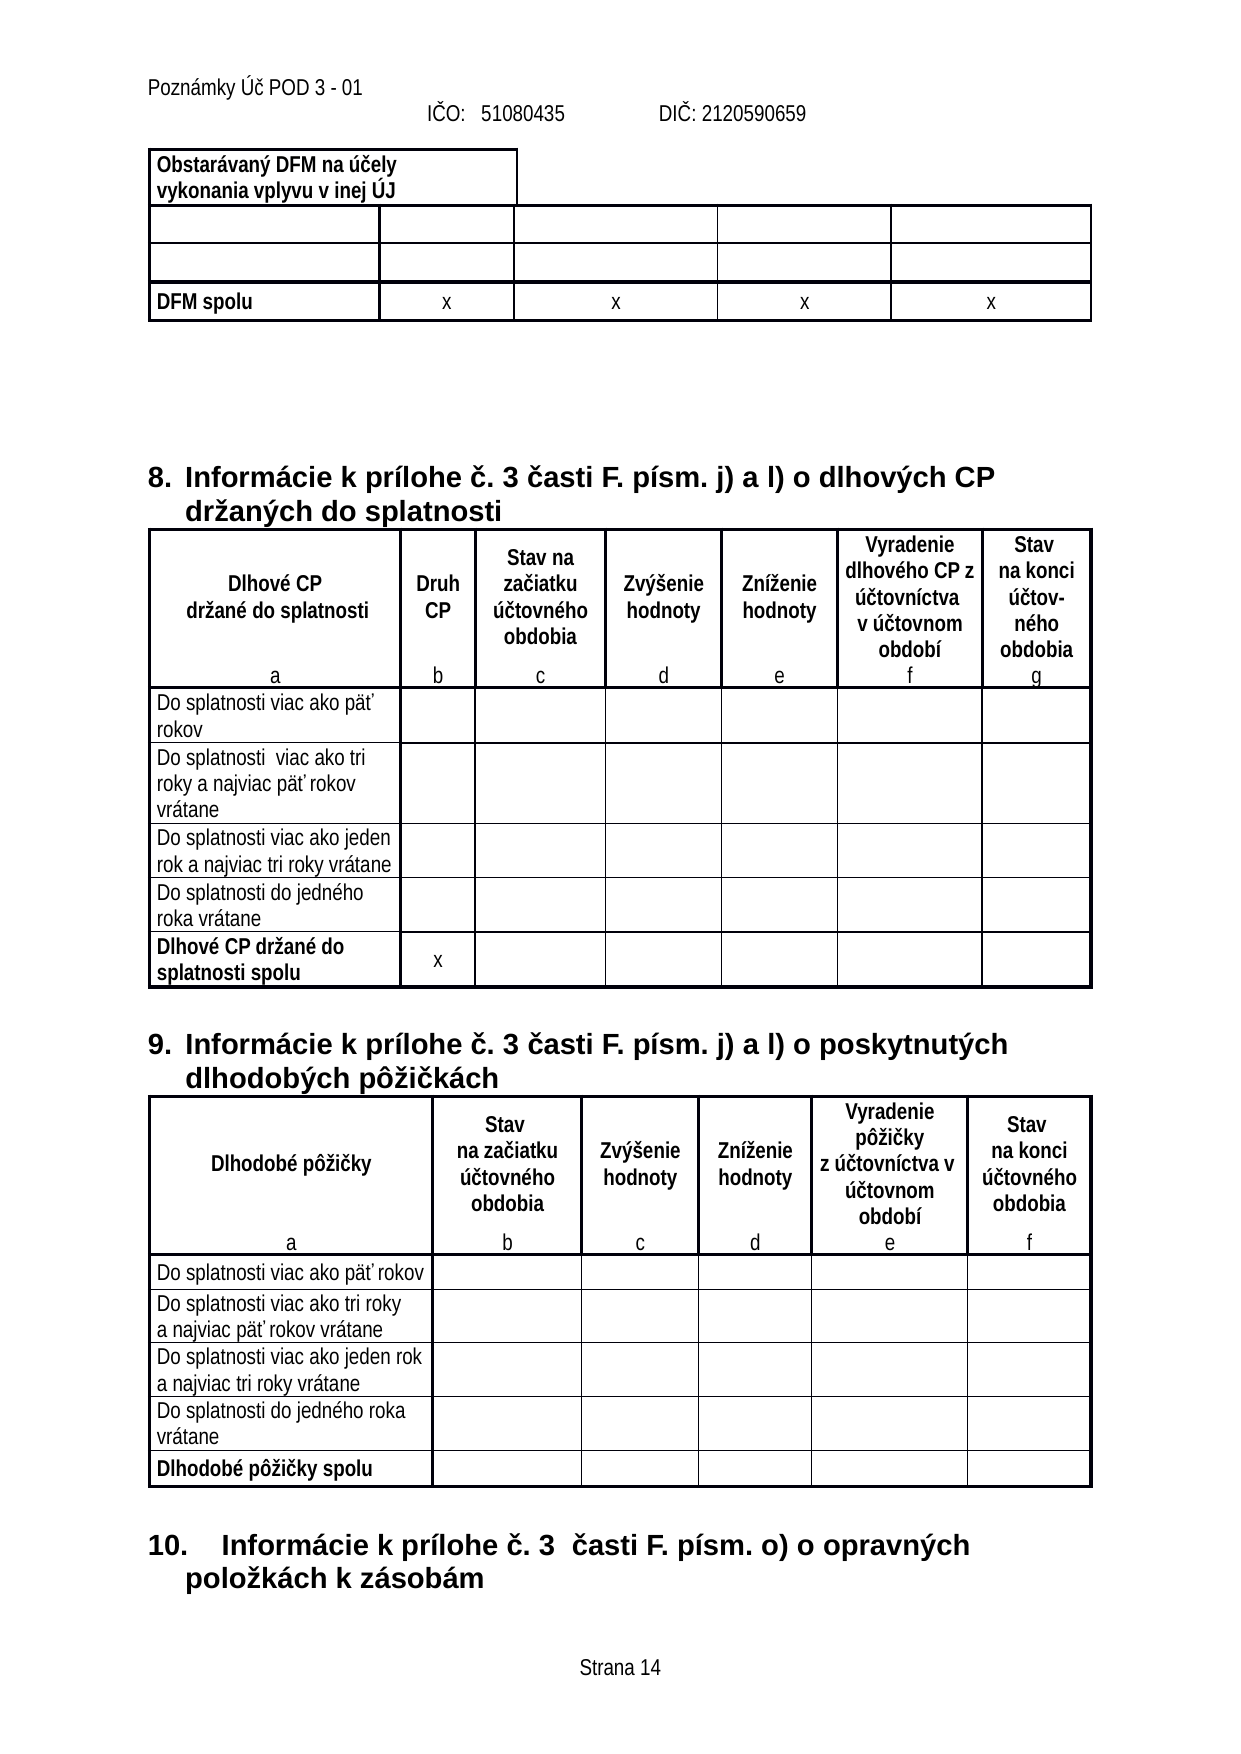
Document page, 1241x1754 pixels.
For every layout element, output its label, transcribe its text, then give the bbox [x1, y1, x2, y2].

table_cell Obstarávaný DFM na účely vykonania vplyvu v inej ÚJ [151, 151, 516, 203]
table_cell [722, 878, 837, 931]
table_cell DFM spolu [151, 284, 378, 319]
table_cell [812, 1256, 967, 1288]
table_header Stav na konci účtovného obdobia [969, 1098, 1089, 1229]
table_header Zníženie hodnoty [723, 531, 836, 662]
table_cell [722, 824, 837, 877]
table_cell [582, 1451, 698, 1485]
table_cell [381, 244, 513, 280]
table_cell [968, 1451, 1089, 1485]
table_cell [718, 244, 890, 280]
table_cell [983, 933, 1089, 985]
table_cell [983, 878, 1089, 931]
table_cell [699, 1256, 811, 1288]
table_cell Do splatnosti viac ako tri roky a najviac päť rokov vrátane [151, 743, 399, 823]
table_cell x [515, 284, 717, 319]
table_cell [968, 1290, 1089, 1342]
table_cell d [607, 663, 720, 686]
table_cell [402, 878, 474, 931]
table_cell [812, 1343, 967, 1396]
table_header Zníženie hodnoty [700, 1098, 810, 1229]
table_cell [983, 744, 1089, 823]
table_cell x [381, 284, 513, 319]
table_cell [968, 1343, 1089, 1396]
table_cell f [839, 663, 981, 686]
table_cell [718, 207, 890, 242]
table_cell Do splatnosti do jedného roka vrátane [151, 878, 399, 931]
table_cell Do splatnosti viac ako päť rokov [151, 689, 399, 742]
table_cell Do splatnosti viac ako jeden rok a najviac tri roky vrátane [151, 824, 399, 877]
table_cell [699, 1397, 811, 1450]
table_cell [699, 1290, 811, 1342]
table_header Stav na začiatku účtovného obdobia [477, 531, 604, 662]
table_cell [606, 744, 721, 823]
table_cell [582, 1256, 698, 1288]
table_cell Dlhodobé pôžičky spolu [151, 1451, 431, 1485]
table_header Druh CP [402, 531, 474, 662]
table_cell Do splatnosti viac ako tri roky a najviac päť rokov vrátane [151, 1290, 431, 1342]
table_cell c [583, 1229, 697, 1253]
table_cell [434, 1451, 581, 1485]
table_cell [476, 933, 605, 985]
table_header Dlhodobé pôžičky [151, 1098, 431, 1229]
table_cell [892, 244, 1090, 280]
table_cell [812, 1397, 967, 1450]
table_header Vyradenie pôžičky z účtovníctva v účtovnom období [813, 1098, 966, 1229]
table_cell [582, 1343, 698, 1396]
table_cell x [402, 933, 474, 985]
table_cell [515, 207, 717, 242]
table_cell [606, 689, 721, 742]
table_cell [381, 207, 513, 242]
table_cell [838, 824, 981, 877]
table_cell [983, 689, 1089, 742]
table_cell Dlhové CP držané do splatnosti spolu [151, 932, 399, 985]
table_cell [434, 1397, 581, 1450]
table_cell [402, 689, 474, 742]
table_cell a [151, 663, 399, 686]
table_cell [968, 1256, 1089, 1288]
table_cell [838, 689, 981, 742]
table_cell [606, 933, 721, 985]
table_cell [722, 933, 837, 985]
table_cell Do splatnosti do jedného roka vrátane [151, 1397, 431, 1450]
table_cell g [984, 663, 1089, 686]
table_cell [402, 824, 474, 877]
table_cell b [434, 1229, 580, 1253]
table_cell Do splatnosti viac ako jeden rok a najviac tri roky vrátane [151, 1343, 431, 1396]
table_cell [699, 1343, 811, 1396]
table_cell [838, 744, 981, 823]
table_cell [434, 1290, 581, 1342]
table_cell [892, 207, 1090, 242]
table_cell [606, 878, 721, 931]
table_header Stav na konci účtov-ného obdobia [984, 531, 1089, 662]
table_cell f [969, 1229, 1089, 1253]
table_cell [582, 1397, 698, 1450]
table_cell [151, 207, 378, 242]
table_cell [402, 744, 474, 823]
table_header Zvýšenie hodnoty [583, 1098, 697, 1229]
table_cell Do splatnosti viac ako päť rokov [151, 1256, 431, 1288]
table_cell [434, 1256, 581, 1288]
table_cell [722, 689, 837, 742]
table_header Zvýšenie hodnoty [607, 531, 720, 662]
title Informácie k prílohe č. 3 časti F. písm. j) a l) o dlhových CP držaných do splatnosti [148, 461, 1092, 528]
table_cell [434, 1343, 581, 1396]
table_cell [968, 1397, 1089, 1450]
table_cell [515, 244, 717, 280]
table_cell e [813, 1229, 966, 1253]
table_cell [476, 824, 605, 877]
table_cell [812, 1451, 967, 1485]
table_cell [722, 744, 837, 823]
table_cell [983, 824, 1089, 877]
table_cell c [477, 663, 604, 686]
table_header Dlhové CP držané do splatnosti [151, 531, 399, 662]
table_cell [476, 878, 605, 931]
table_cell [606, 824, 721, 877]
table_cell [838, 933, 981, 985]
table_cell [151, 244, 378, 280]
table_cell [699, 1451, 811, 1485]
table_cell [582, 1290, 698, 1342]
table_cell [812, 1290, 967, 1342]
table_cell [476, 689, 605, 742]
title Informácie k prílohe č. 3 časti F. písm. j) a l) o poskytnutých dlhodobých pôžičkách [148, 1027, 1092, 1094]
table_cell d [700, 1229, 810, 1253]
table_cell a [151, 1229, 431, 1253]
table_cell x [892, 284, 1090, 319]
table_cell [476, 744, 605, 823]
table_cell x [718, 284, 890, 319]
table_cell b [402, 663, 474, 686]
table_cell [838, 878, 981, 931]
table_cell e [723, 663, 836, 686]
title Informácie k prílohe č. 3 časti F. písm. o) o opravných položkách k zásobám [148, 1528, 1092, 1595]
table_header Stav na začiatku účtovného obdobia [434, 1098, 580, 1229]
table_header Vyradenie dlhového CP z účtovníctva v účtovnom období [839, 531, 981, 662]
